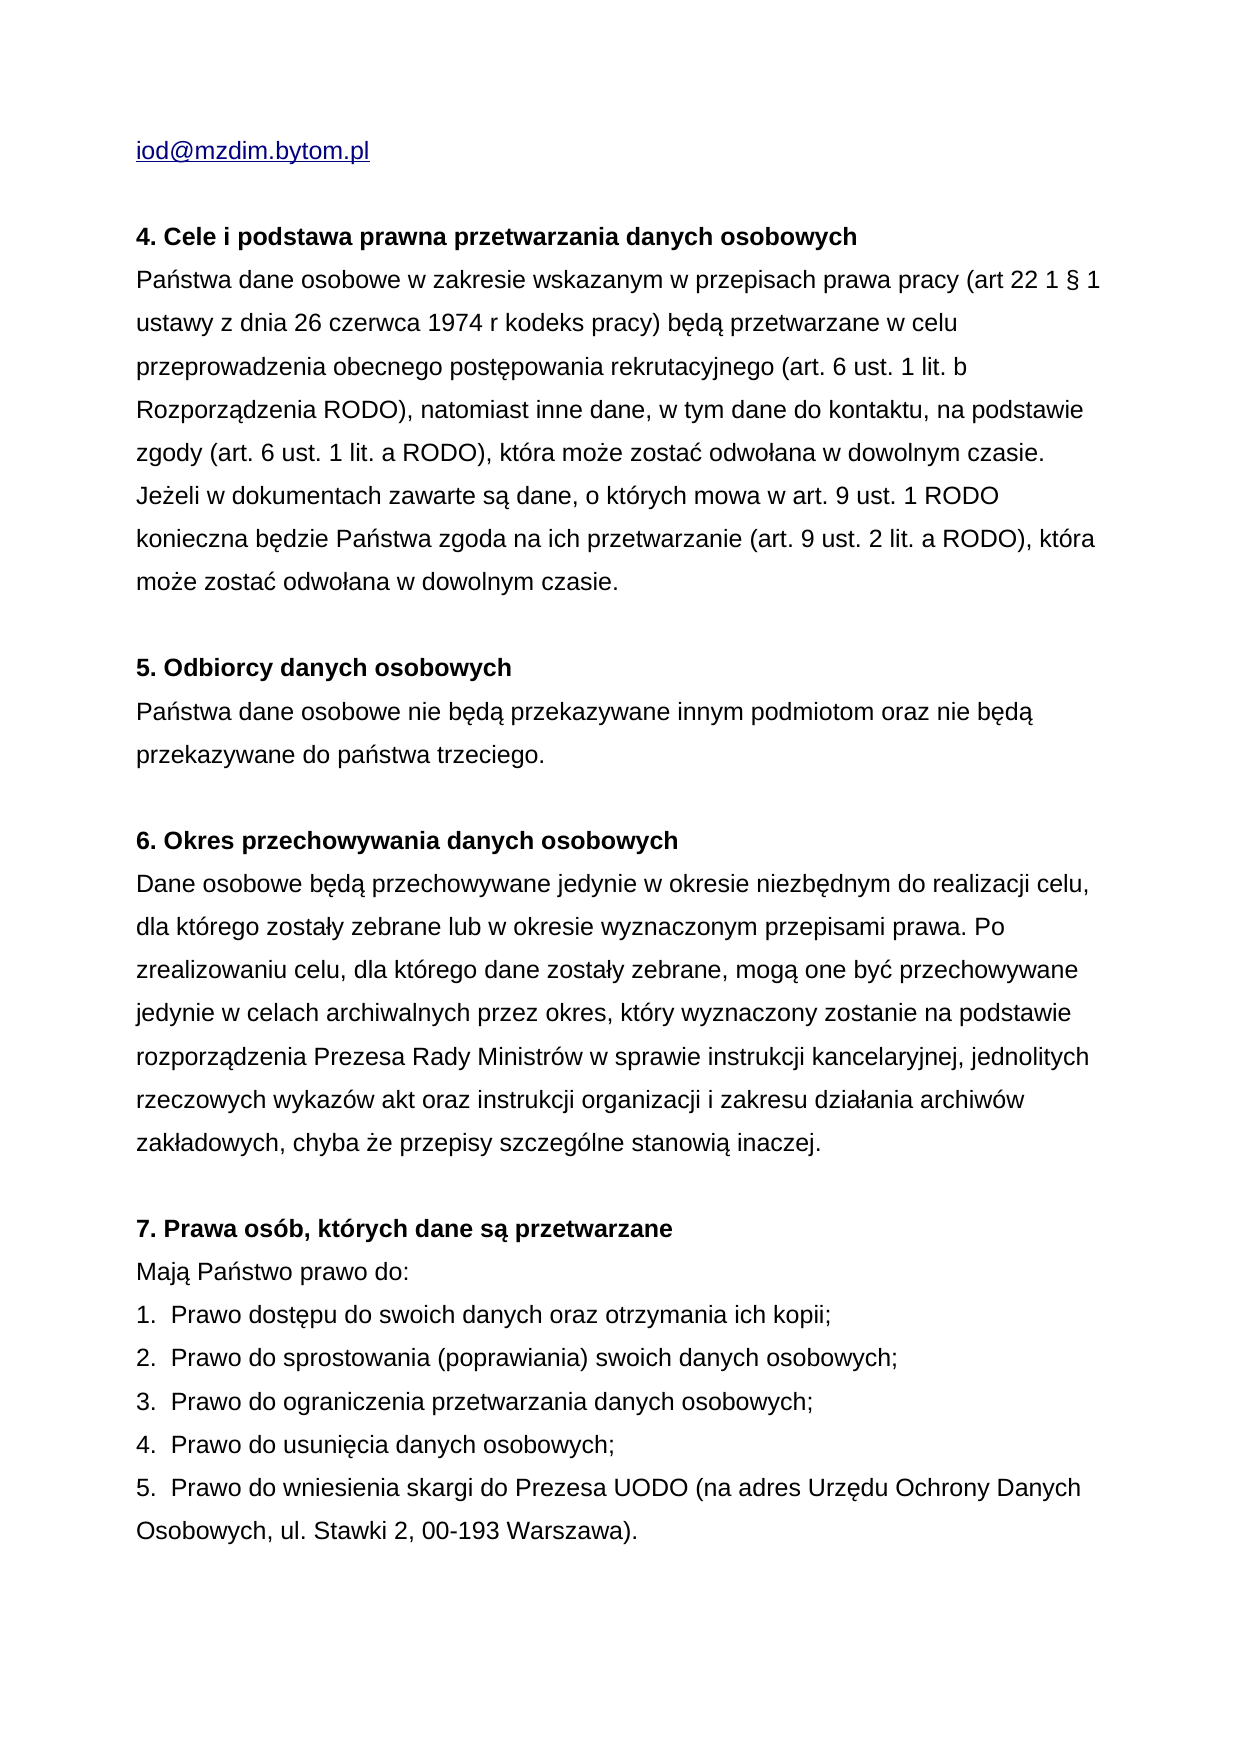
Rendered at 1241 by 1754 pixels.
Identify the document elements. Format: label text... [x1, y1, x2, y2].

text iod@mzdim.bytom.pl 4. Cele i podstawa prawna przetwarzania danych osobowych Państwa dane osobowe w zakresie wskazanym w przepisach prawa pracy (art 22 1 § 1 ustawy z dnia 26 czerwca 1974 r kodeks pracy) będą przetwarzane w celu przeprowadzenia obecnego postępowania rekrutacyjnego (art. 6 ust. 1 lit. b Rozporządzenia RODO), natomiast inne dane, w tym dane do kontaktu, na podstawie zgody (art. 6 ust. 1 lit. a RODO), która może zostać odwołana w dowolnym czasie. Jeżeli w dokumentach zawarte są dane, o których mowa w art. 9 ust. 1 RODO konieczna będzie Państwa zgoda na ich przetwarzanie (art. 9 ust. 2 lit. a RODO), która może zostać odwołana w dowolnym czasie. 5. Odbiorcy danych osobowych Państwa dane osobowe nie będą przekazywane innym podmiotom oraz nie będą przekazywane do państwa trzeciego. 6. Okres przechowywania danych osobowych Dane osobowe będą przechowywane jedynie w okresie niezbędnym do realizacji celu, dla którego zostały zebrane lub w okresie wyznaczonym przepisami prawa. Po zrealizowaniu celu, dla którego dane zostały zebrane, mogą one być przechowywane jedynie w celach archiwalnych przez okres, który wyznaczony zostanie na podstawie rozporządzenia Prezesa Rady Ministrów w sprawie instrukcji kancelaryjnej, jednolitych rzeczowych wykazów akt oraz instrukcji organizacji i zakresu działania archiwów zakładowych, chyba że przepisy szczególne stanowią inaczej. 7. Prawa osób, których dane są przetwarzane Mają Państwo prawo do: 1. Prawo dostępu do swoich danych oraz otrzymania ich kopii; 2. Prawo do sprostowania (poprawiania) swoich danych osobowych; 3. Prawo do ograniczenia przetwarzania danych osobowych; 4. Prawo do usunięcia danych osobowych; 5. Prawo do wniesienia skargi do Prezesa UODO (na adres Urzędu Ochrony Danych Osobowych, ul. Stawki 2, 00-193 Warszawa). [136, 136, 1104, 1588]
